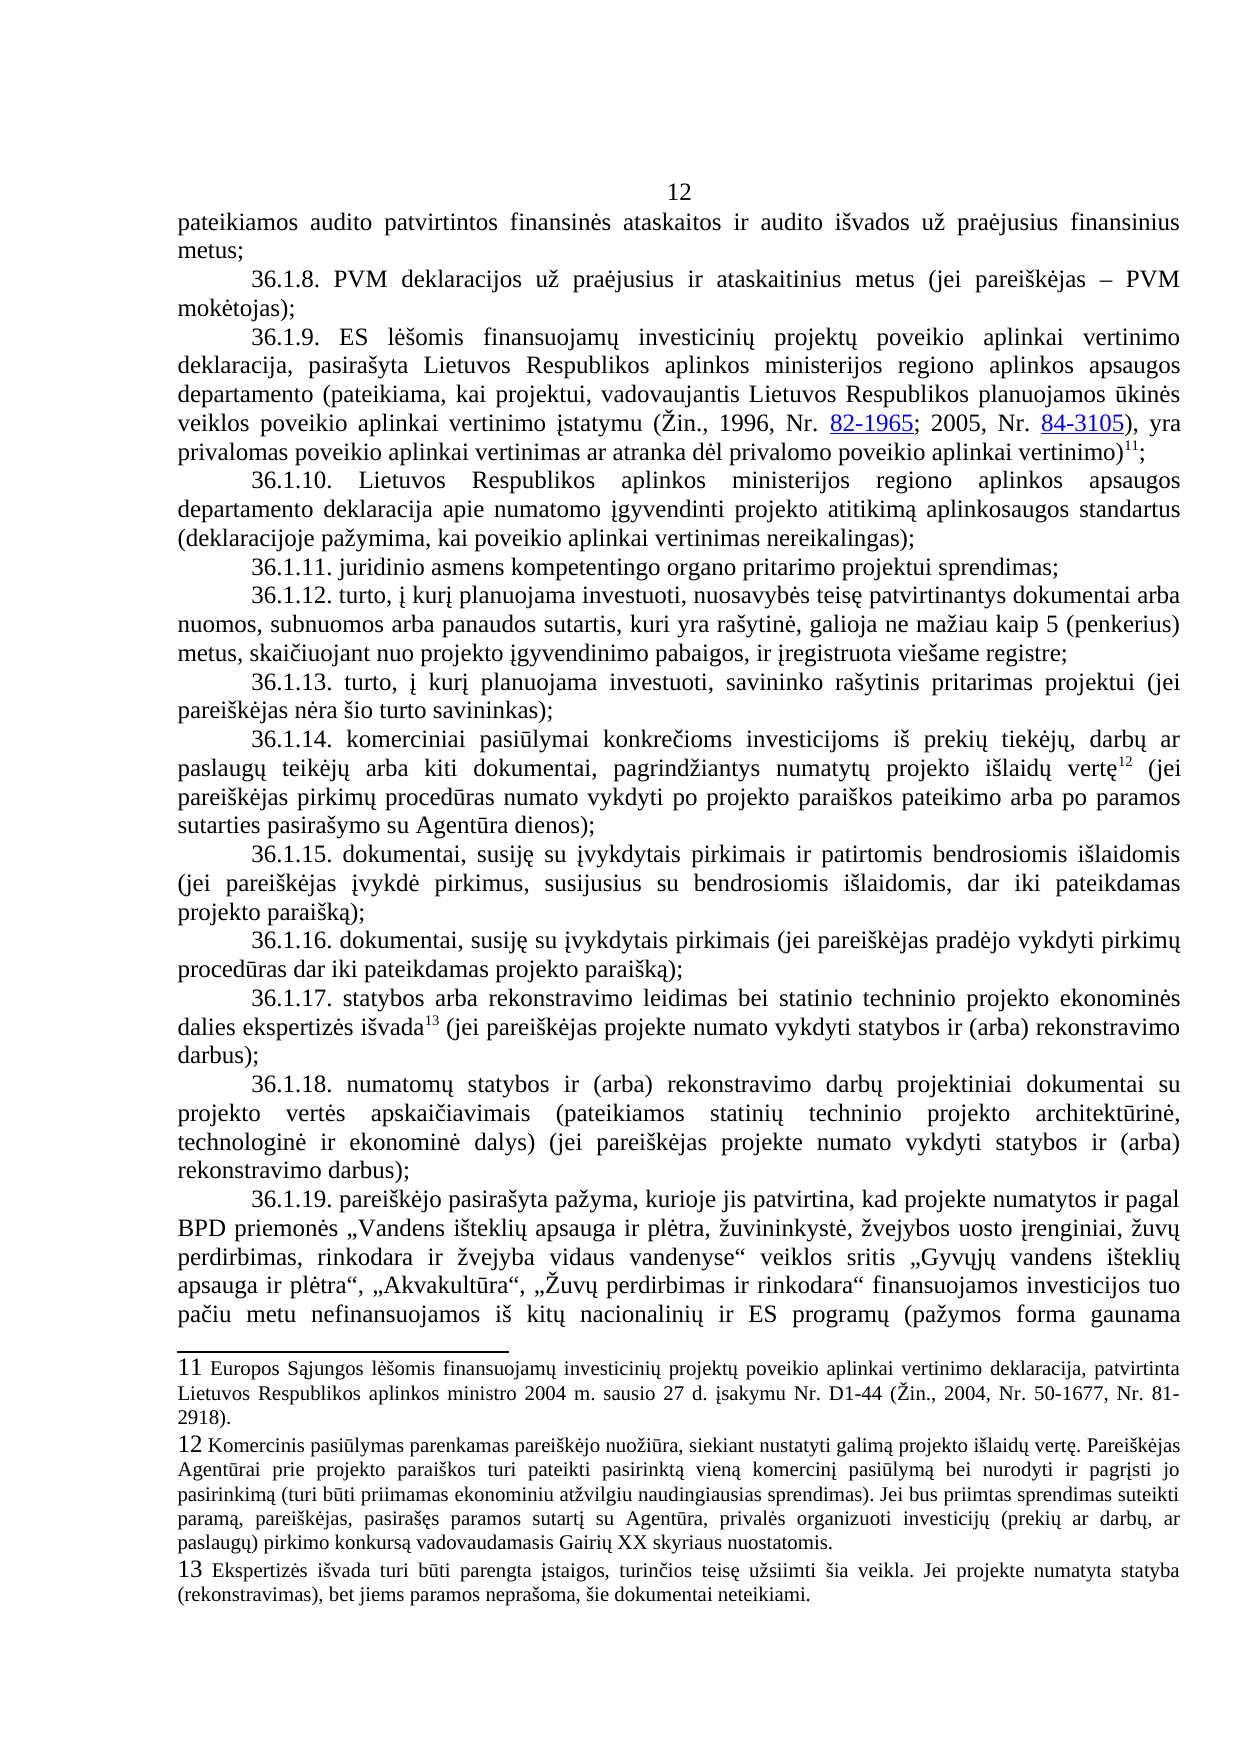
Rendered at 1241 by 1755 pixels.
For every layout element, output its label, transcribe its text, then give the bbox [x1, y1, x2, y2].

text 36.1.14. komerciniai pasiūlymai konkrečioms investicijoms iš prekių tiekėjų, darbų ar paslaugų teikėjų arba kiti dokumentai, pagrindžiantys numatytų projekto išlaidų vertę (jei pareiškėjas pirkimų procedūras numato vykdyti po projekto paraiškos pateikimo arba po paramos sutarties pasirašymo su Agentūra dienos); [177, 724, 1181, 839]
text 36.1.10. Lietuvos Respublikos aplinkos ministerijos regiono aplinkos apsaugos departamento deklaracija apie numatomo įgyvendinti projekto atitikimą aplinkosaugos standartus (deklaracijoje pažymima, kai poveikio aplinkai vertinimas nereikalingas); [177, 465, 1181, 552]
text Komercinis pasiūlymas parenkamas pareiškėjo nuožiūra, siekiant nustatyti galimą projekto išlaidų vertę. Pareiškėjas Agentūrai prie projekto paraiškos turi pateikti pasirinktą vieną komercinį pasiūlymą bei nurodyti ir pagrįsti jo pasirinkimą (turi būti priimamas ekonominiu atžvilgiu naudingiausias sprendimas). Jei bus priimtas sprendimas suteikti paramą, pareiškėjas, pasirašęs paramos sutartį su Agentūra, privalės organizuoti investicijų (prekių ar darbų, ar paslaugų) pirkimo konkursą vadovaudamasis Gairių XX skyriaus nuostatomis. [177, 1429, 1181, 1554]
text 36.1.19. pareiškėjo pasirašyta pažyma, kurioje jis patvirtina, kad projekte numatytos ir pagal BPD priemonės „Vandens išteklių apsauga ir plėtra, žuvininkystė, žvejybos uosto įrenginiai, žuvų perdirbimas, rinkodara ir žvejyba vidaus vandenyse“ veiklos sritis „Gyvųjų vandens išteklių apsauga ir plėtra“, „Akvakultūra“, „Žuvų perdirbimas ir rinkodara“ finansuojamos investicijos tuo pačiu metu nefinansuojamos iš kitų nacionalinių ir ES programų (pažymos forma gaunama [177, 1184, 1181, 1328]
text 36.1.9. ES lėšomis finansuojamų investicinių projektų poveikio aplinkai vertinimo deklaracija, pasirašyta Lietuvos Respublikos aplinkos ministerijos regiono aplinkos apsaugos departamento (pateikiama, kai projektui, vadovaujantis Lietuvos Respublikos planuojamos ūkinės veiklos poveikio aplinkai vertinimo įstatymu (Žin., 1996, Nr. 82-1965; 2005, Nr. 84-3105), yra privalomas poveikio aplinkai vertinimas ar atranka dėl privalomo poveikio aplinkai vertinimo); [177, 322, 1181, 465]
text pateikiamos audito patvirtintos finansinės ataskaitos ir audito išvados už praėjusius finansinius metus; [177, 207, 1181, 264]
text 36.1.11. juridinio asmens kompetentingo organo pritarimo projektui sprendimas; [177, 552, 1181, 580]
text 36.1.12. turto, į kurį planuojama investuoti, nuosavybės teisę patvirtinantys dokumentai arba nuomos, subnuomos arba panaudos sutartis, kuri yra rašytinė, galioja ne mažiau kaip 5 (penkerius) metus, skaičiuojant nuo projekto įgyvendinimo pabaigos, ir įregistruota viešame registre; [177, 580, 1181, 667]
text 36.1.15. dokumentai, susiję su įvykdytais pirkimais ir patirtomis bendrosiomis išlaidomis (jei pareiškėjas įvykdė pirkimus, susijusius su bendrosiomis išlaidomis, dar iki pateikdamas projekto paraišką); [177, 839, 1181, 925]
text 36.1.16. dokumentai, susiję su įvykdytais pirkimais (jei pareiškėjas pradėjo vykdyti pirkimų procedūras dar iki pateikdamas projekto paraišką); [177, 925, 1181, 983]
text 36.1.18. numatomų statybos ir (arba) rekonstravimo darbų projektiniai dokumentai su projekto vertės apskaičiavimais (pateikiamos statinių techninio projekto architektūrinė, technologinė ir ekonominė dalys) (jei pareiškėjas projekte numato vykdyti statybos ir (arba) rekonstravimo darbus); [177, 1069, 1181, 1184]
text 36.1.8. PVM deklaracijos už praėjusius ir ataskaitinius metus (jei pareiškėjas – PVM mokėtojas); [177, 264, 1181, 322]
text 36.1.13. turto, į kurį planuojama investuoti, savininko rašytinis pritarimas projektui (jei pareiškėjas nėra šio turto savininkas); [177, 667, 1181, 724]
text Ekspertizės išvada turi būti parengta įstaigos, turinčios teisę užsiimti šia veikla. Jei projekte numatyta statyba (rekonstravimas), bet jiems paramos neprašoma, šie dokumentai neteikiami. [177, 1554, 1181, 1606]
text Europos Sąjungos lėšomis finansuojamų investicinių projektų poveikio aplinkai vertinimo deklaracija, patvirtinta Lietuvos Respublikos aplinkos ministro 2004 m. sausio 27 d. įsakymu Nr. D1-44 (Žin., 2004, Nr. 50-1677, Nr. 81-2918). [177, 1352, 1181, 1429]
text 36.1.17. statybos arba rekonstravimo leidimas bei statinio techninio projekto ekonominės dalies ekspertizės išvada (jei pareiškėjas projekte numato vykdyti statybos ir (arba) rekonstravimo darbus); [177, 983, 1181, 1069]
